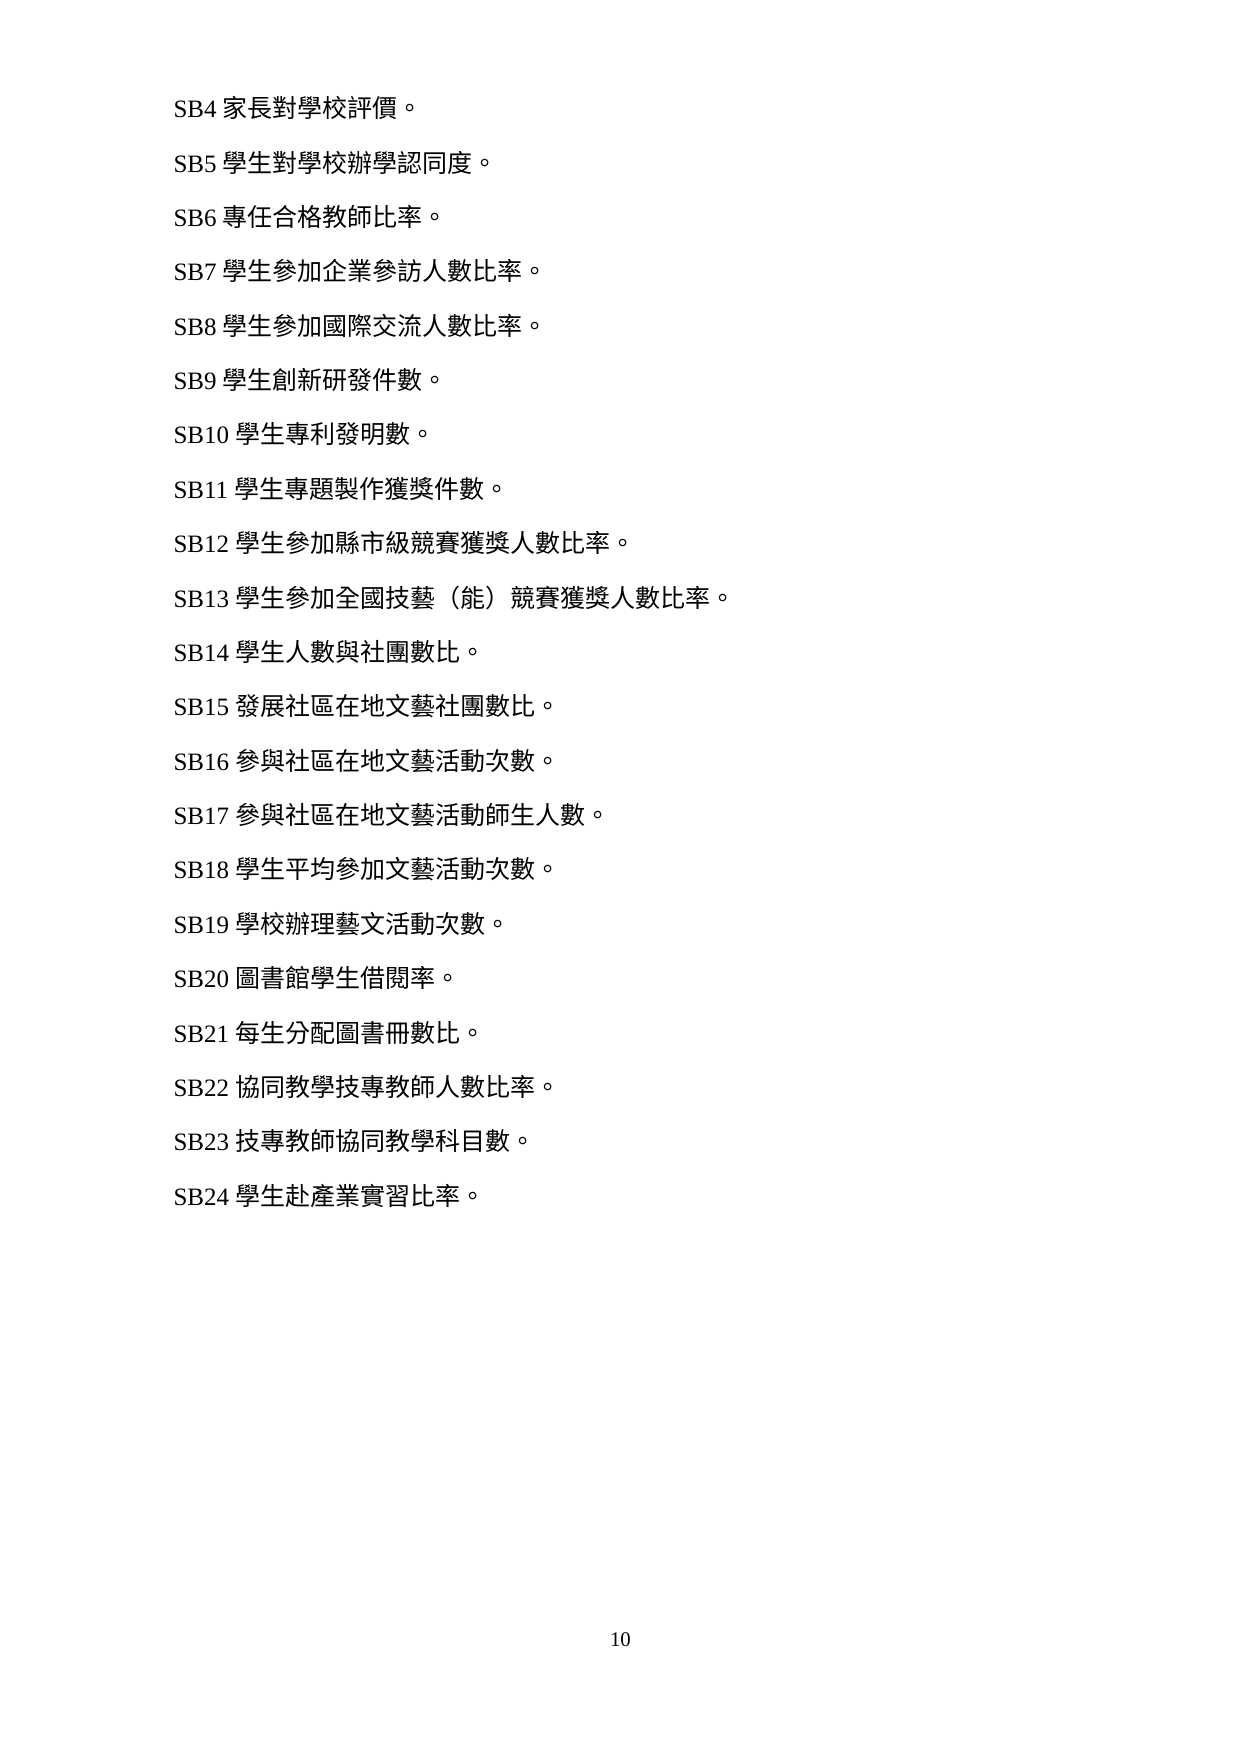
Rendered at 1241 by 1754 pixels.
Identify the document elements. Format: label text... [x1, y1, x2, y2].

text SB7 學生參加企業參訪人數比率。 [173, 252, 1122, 288]
text SB4 家長對學校評價。 [173, 89, 1122, 125]
text SB16 參與社區在地文藝活動次數。 [173, 741, 1122, 777]
text SB24 學生赴產業實習比率。 [173, 1176, 1122, 1212]
text SB5 學生對學校辦學認同度。 [173, 143, 1122, 179]
text SB17 參與社區在地文藝活動師生人數。 [173, 796, 1122, 832]
text SB18 學生平均參加文藝活動次數。 [173, 850, 1122, 886]
text SB23 技專教師協同教學科目數。 [173, 1122, 1122, 1158]
text SB19 學校辦理藝文活動次數。 [173, 904, 1122, 941]
text SB13 學生參加全國技藝（能）競賽獲獎人數比率。 [173, 578, 1122, 614]
text SB14 學生人數與社團數比。 [173, 632, 1122, 669]
text SB8 學生參加國際交流人數比率。 [173, 306, 1122, 342]
text SB15 發展社區在地文藝社團數比。 [173, 687, 1122, 723]
text SB10 學生專利發明數。 [173, 415, 1122, 451]
text SB20 圖書館學生借閱率。 [173, 959, 1122, 995]
text SB6 專任合格教師比率。 [173, 197, 1122, 234]
text SB12 學生參加縣市級競賽獲獎人數比率。 [173, 524, 1122, 560]
text SB9 學生創新研發件數。 [173, 361, 1122, 397]
text SB21 每生分配圖書冊數比。 [173, 1013, 1122, 1049]
text SB22 協同教學技專教師人數比率。 [173, 1067, 1122, 1104]
text SB11 學生專題製作獲獎件數。 [173, 469, 1122, 506]
